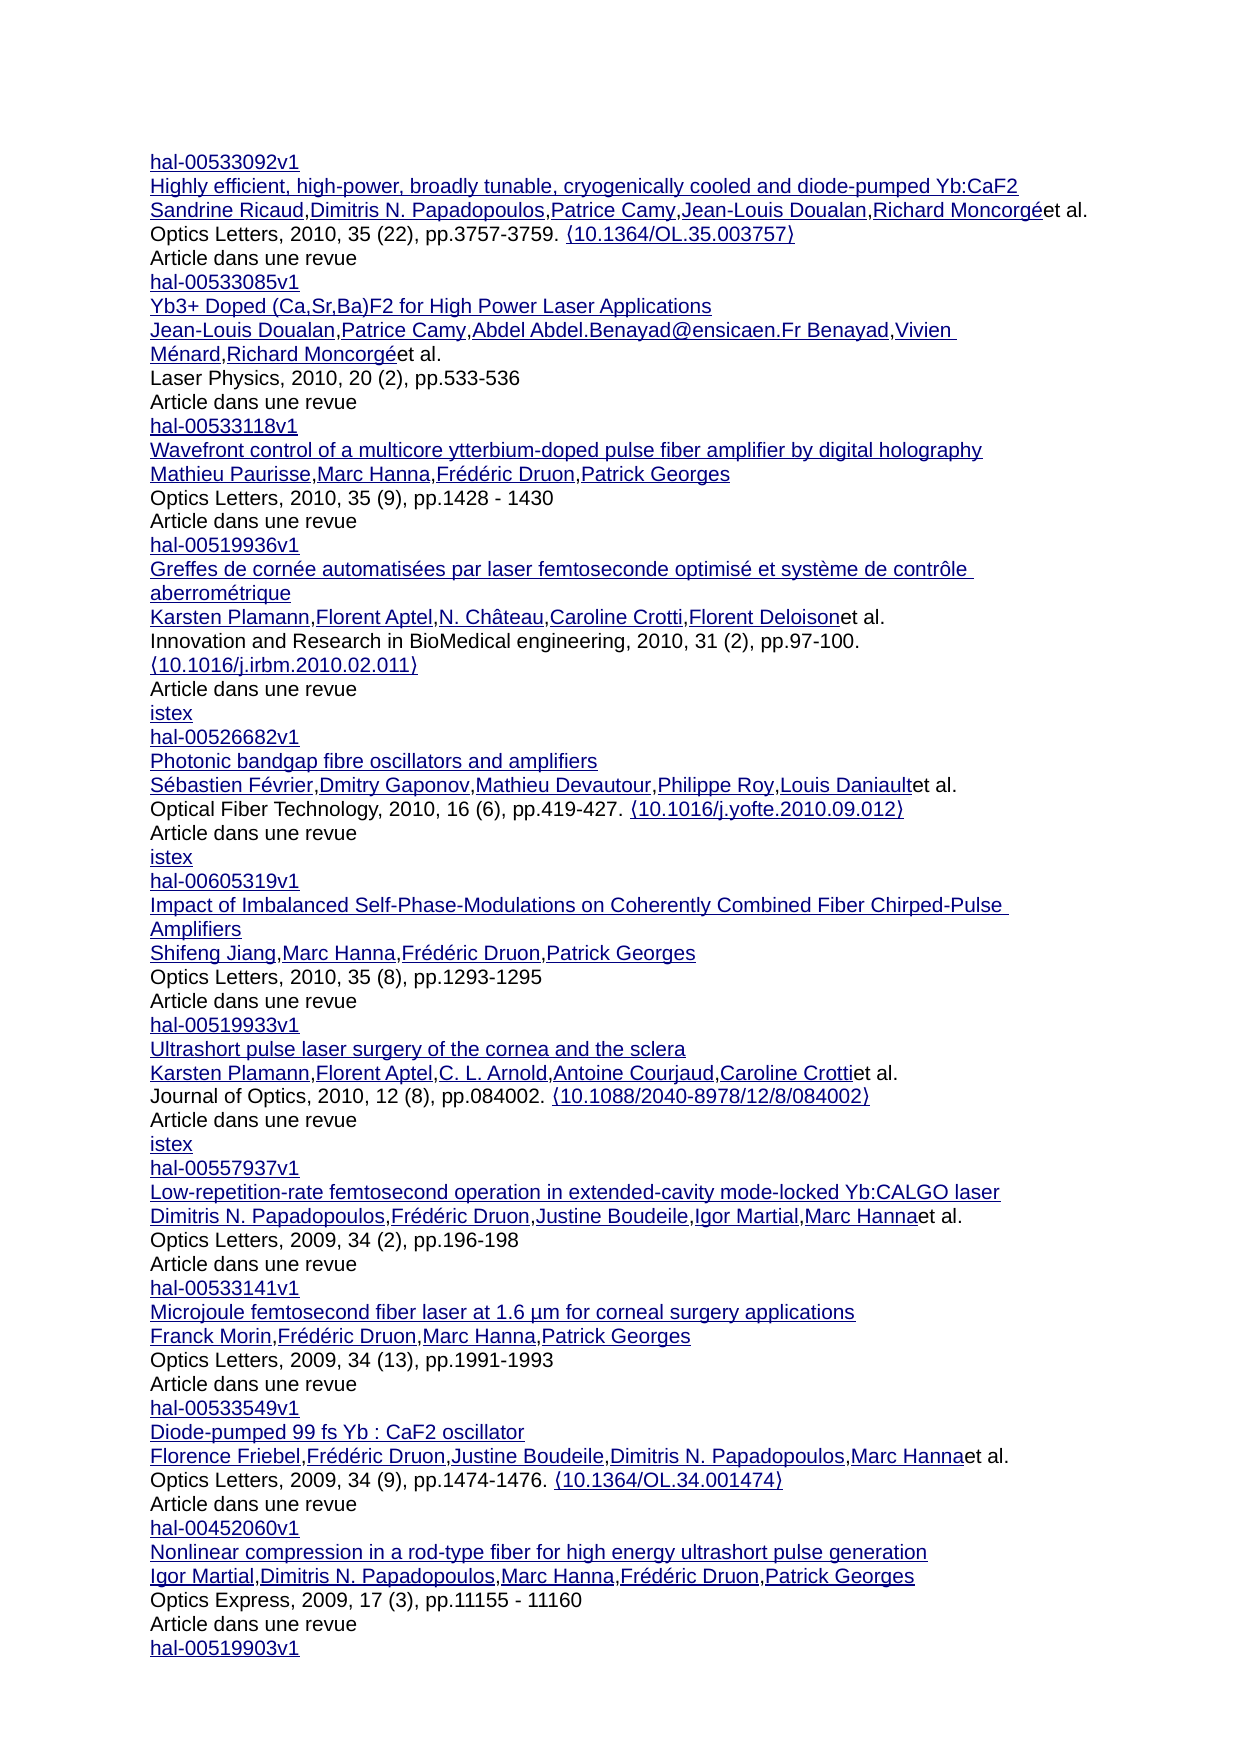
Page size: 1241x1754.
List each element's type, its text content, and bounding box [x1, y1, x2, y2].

table_cell Yb3+ Doped (Ca,Sr,Ba)F2 for High Power Laser Applications Jean-Louis Doualan,Patrice Camy,Abdel Abdel.Benayad@ensicaen.Fr Benayad,Vivien Ménard,Richard Moncorgéet al. Laser Physics, 2010, 20 (2), pp.533-536 Article dans une revue hal-00533118v1 [150, 294, 1090, 437]
table_cell Ultrashort pulse laser surgery of the cornea and the sclera Karsten Plamann,Florent Aptel,C. L. Arnold,Antoine Courjaud,Caroline Crottiet al. Journal of Optics, 2010, 12 (8), pp.084002. ⟨10.1088/2040-8978/12/8/084002⟩ Article dans une revue istex hal-00557937v1 [150, 1036, 1090, 1180]
table_cell Nonlinear compression in a rod-type fiber for high energy ultrashort pulse generation Igor Martial,Dimitris N. Papadopoulos,Marc Hanna,Frédéric Druon,Patrick Georges Optics Express, 2009, 17 (3), pp.11155 - 11160 Article dans une revue hal-00519903v1 [150, 1540, 1090, 1659]
table_cell Microjoule femtosecond ﬁber laser at 1.6 µm for corneal surgery applications Franck Morin,Frédéric Druon,Marc Hanna,Patrick Georges Optics Letters, 2009, 34 (13), pp.1991-1993 Article dans une revue hal-00533549v1 [150, 1300, 1090, 1420]
table_cell Diode-pumped 99 fs Yb : CaF2 oscillator Florence Friebel,Frédéric Druon,Justine Boudeile,Dimitris N. Papadopoulos,Marc Hannaet al. Optics Letters, 2009, 34 (9), pp.1474-1476. ⟨10.1364/OL.34.001474⟩ Article dans une revue hal-00452060v1 [150, 1420, 1090, 1539]
table_cell Wavefront control of a multicore ytterbium-doped pulse fiber amplifier by digital holography Mathieu Paurisse,Marc Hanna,Frédéric Druon,Patrick Georges Optics Letters, 2010, 35 (9), pp.1428 - 1430 Article dans une revue hal-00519936v1 [150, 438, 1090, 557]
table_cell Impact of Imbalanced Self-Phase-Modulations on Coherently Combined Fiber Chirped-Pulse Amplifiers Shifeng Jiang,Marc Hanna,Frédéric Druon,Patrick Georges Optics Letters, 2010, 35 (8), pp.1293-1295 Article dans une revue hal-00519933v1 [150, 893, 1090, 1036]
table_cell Photonic bandgap fibre oscillators and amplifiers Sébastien Février,Dmitry Gaponov,Mathieu Devautour,Philippe Roy,Louis Daniaultet al. Optical Fiber Technology, 2010, 16 (6), pp.419-427. ⟨10.1016/j.yofte.2010.09.012⟩ Article dans une revue istex hal-00605319v1 [150, 749, 1090, 893]
table_cell Greffes de cornée automatisées par laser femtoseconde optimisé et système de contrôle aberrométrique Karsten Plamann,Florent Aptel,N. Château,Caroline Crotti,Florent Deloisonet al. Innovation and Research in BioMedical engineering, 2010, 31 (2), pp.97-100. ⟨10.1016/j.irbm.2010.02.011⟩ Article dans une revue istex hal-00526682v1 [150, 557, 1090, 749]
table_cell hal-00533092v1 [150, 150, 1090, 174]
table_cell Highly efficient, high-power, broadly tunable, cryogenically cooled and diode-pumped Yb:CaF2 Sandrine Ricaud,Dimitris N. Papadopoulos,Patrice Camy,Jean-Louis Doualan,Richard Moncorgéet al. Optics Letters, 2010, 35 (22), pp.3757-3759. ⟨10.1364/OL.35.003757⟩ Article dans une revue hal-00533085v1 [150, 174, 1090, 294]
table_cell Low-repetition-rate femtosecond operation in extended-cavity mode-locked Yb:CALGO laser Dimitris N. Papadopoulos,Frédéric Druon,Justine Boudeile,Igor Martial,Marc Hannaet al. Optics Letters, 2009, 34 (2), pp.196-198 Article dans une revue hal-00533141v1 [150, 1180, 1090, 1300]
